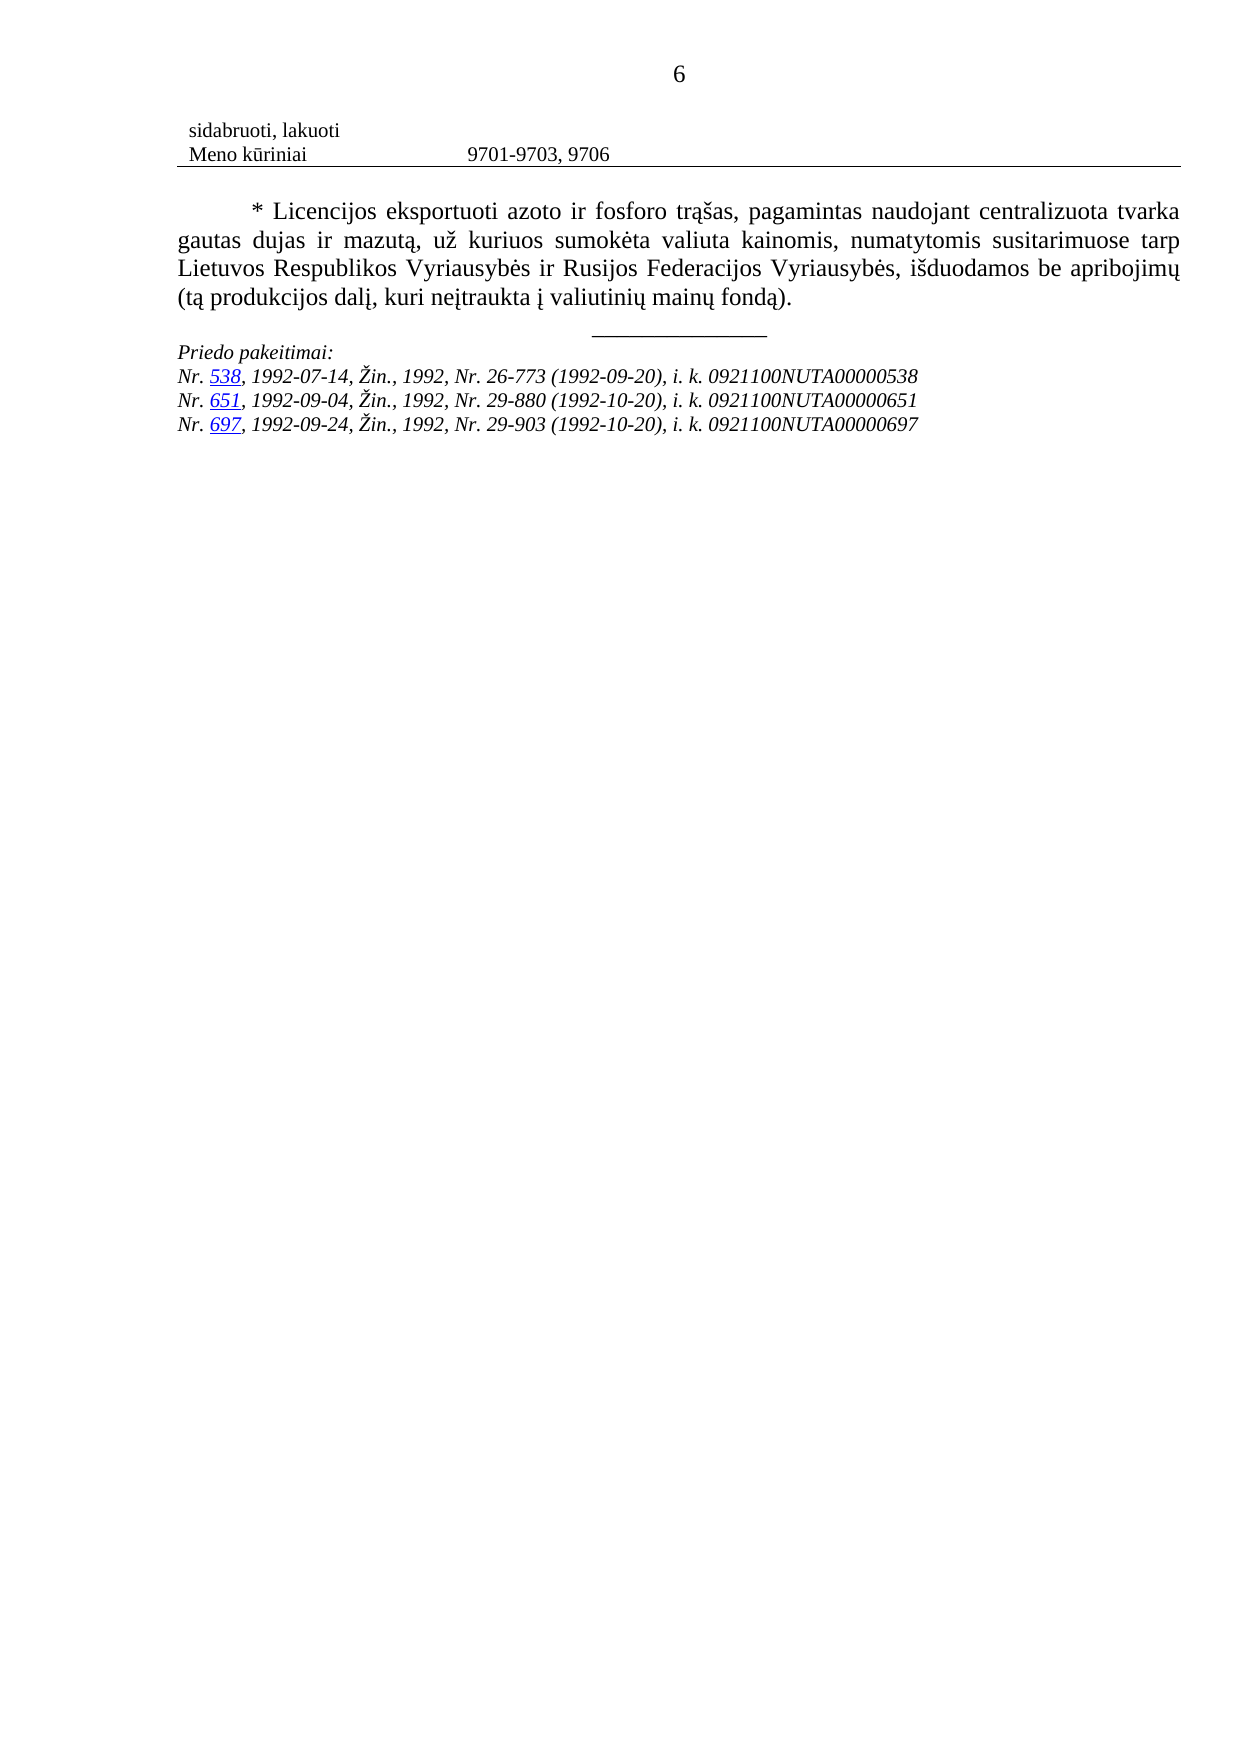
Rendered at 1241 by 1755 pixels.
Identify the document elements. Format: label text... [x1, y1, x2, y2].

table_cell sidabruoti, lakuoti [177, 118, 456, 142]
text Nr. 538, 1992-07-14, Žin., 1992, Nr. 26-773 (1992-09-20), i. k. 0921100NUTA00000538 [177, 364, 1181, 388]
text Nr. 651, 1992-09-04, Žin., 1992, Nr. 29-880 (1992-10-20), i. k. 0921100NUTA00000651 [177, 388, 1181, 412]
text ______________ [177, 311, 1181, 340]
text Nr. 697, 1992-09-24, Žin., 1992, Nr. 29-903 (1992-10-20), i. k. 0921100NUTA00000697 [177, 412, 1181, 436]
table_cell Meno kūriniai [177, 142, 456, 166]
text Priedo pakeitimai: [177, 340, 1181, 364]
table_cell 9701-9703, 9706 [456, 142, 1181, 166]
text * Licencijos eksportuoti azoto ir fosforo trąšas, pagamintas naudojant centralizuota tvarka gautas dujas ir mazutą, už kuriuos sumokėta valiuta kainomis, numatytomis susitarimuose tarp Lietuvos Respublikos Vyriausybės ir Rusijos Federacijos Vyriausybės, išduodamos be apribojimų (tą produkcijos dalį, kuri neįtraukta į valiutinių mainų fondą). [177, 196, 1181, 311]
table_cell [456, 118, 1181, 142]
